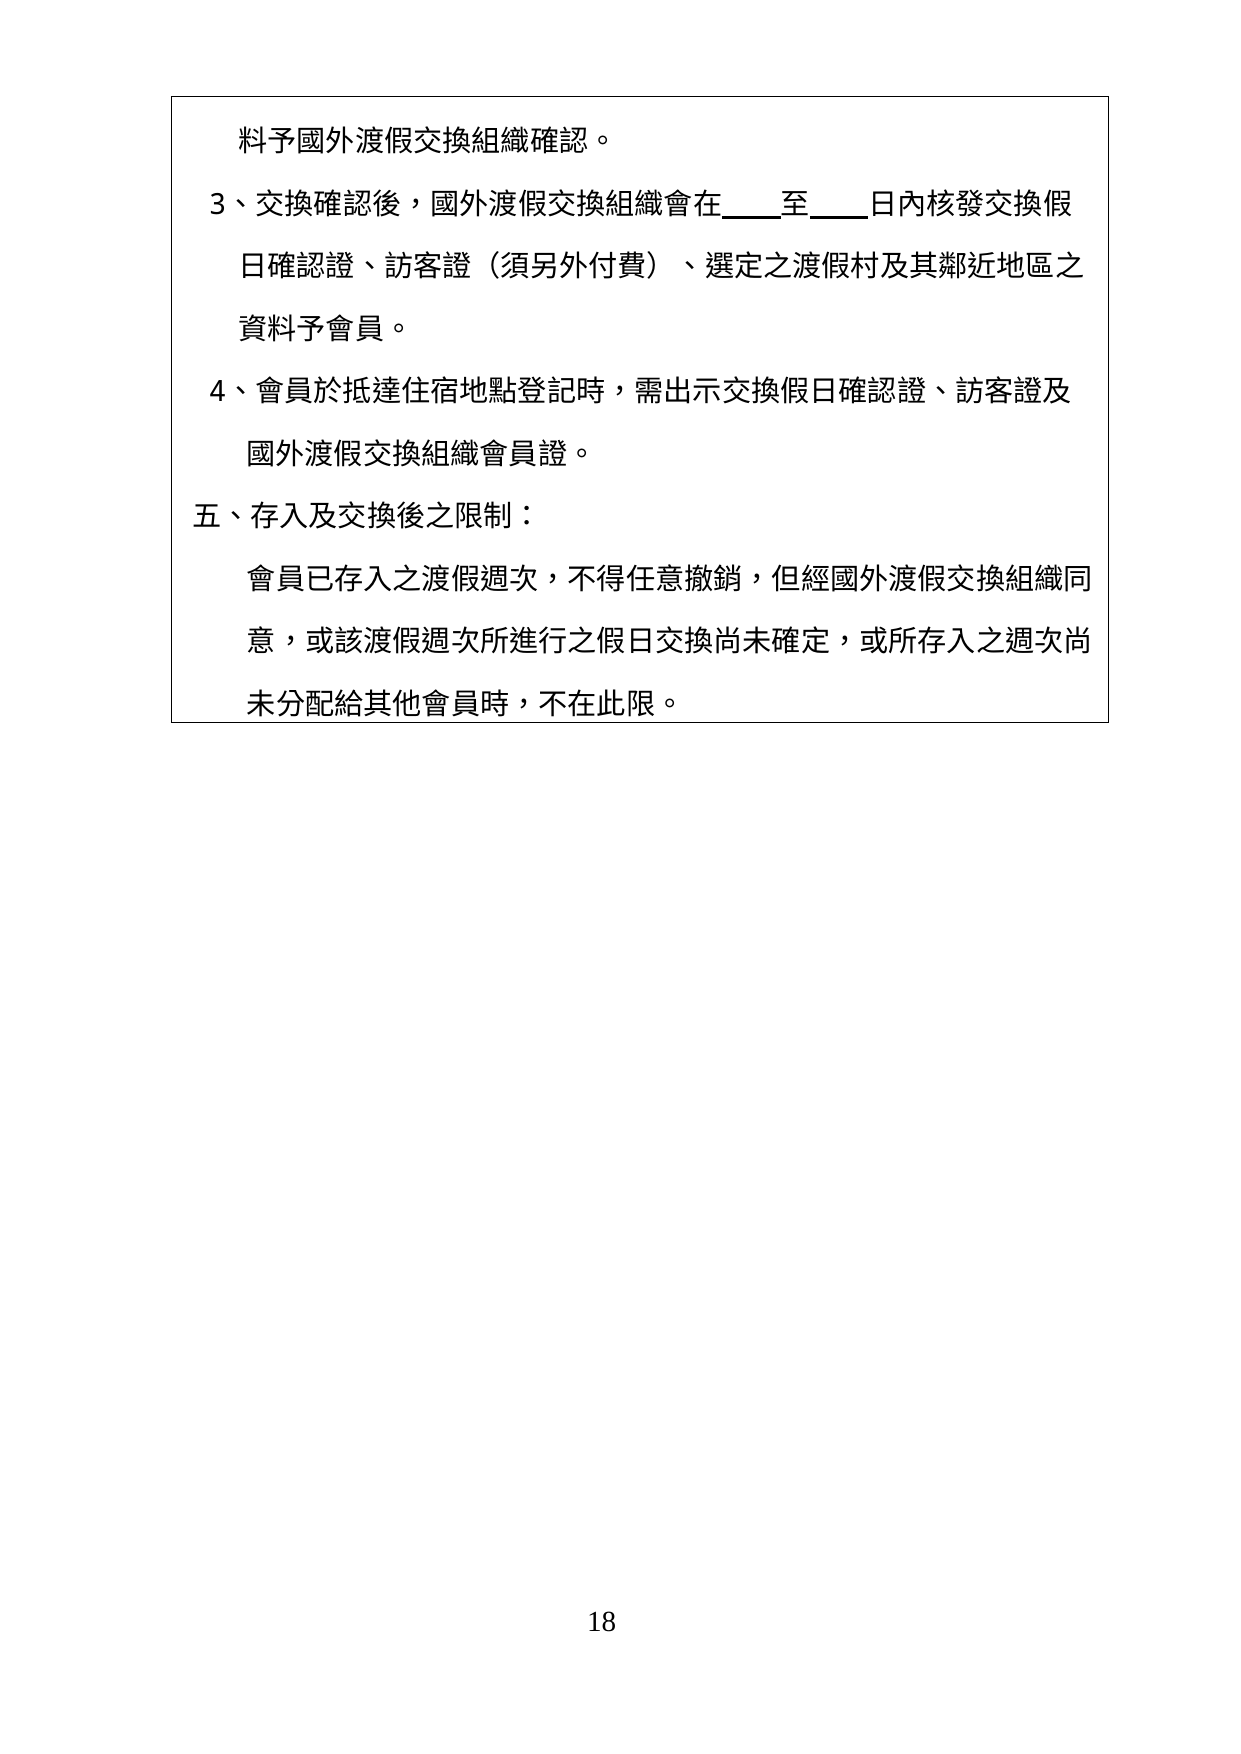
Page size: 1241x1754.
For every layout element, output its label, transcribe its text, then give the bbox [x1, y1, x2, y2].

table_header 料予國外渡假交換組織確認。 3、交換確認後，國外渡假交換組織會在 至 日內核發交換假 日確認證、訪客證（須另外付費）、選定之渡假村及其鄰近地區之 資料予會員。 4、會員於抵達住宿地點登記時，需出示交換假日確認證、訪客證及 國外渡假交換組織會員證。 五、存入及交換後之限制： 會員已存入之渡假週次，不得任意撤銷，但經國外渡假交換組織同意，或該渡假週次所進行之假日交換尚未確定，或所存入之週次尚未分配給其他會員時，不在此限。 [172, 97, 1108, 722]
